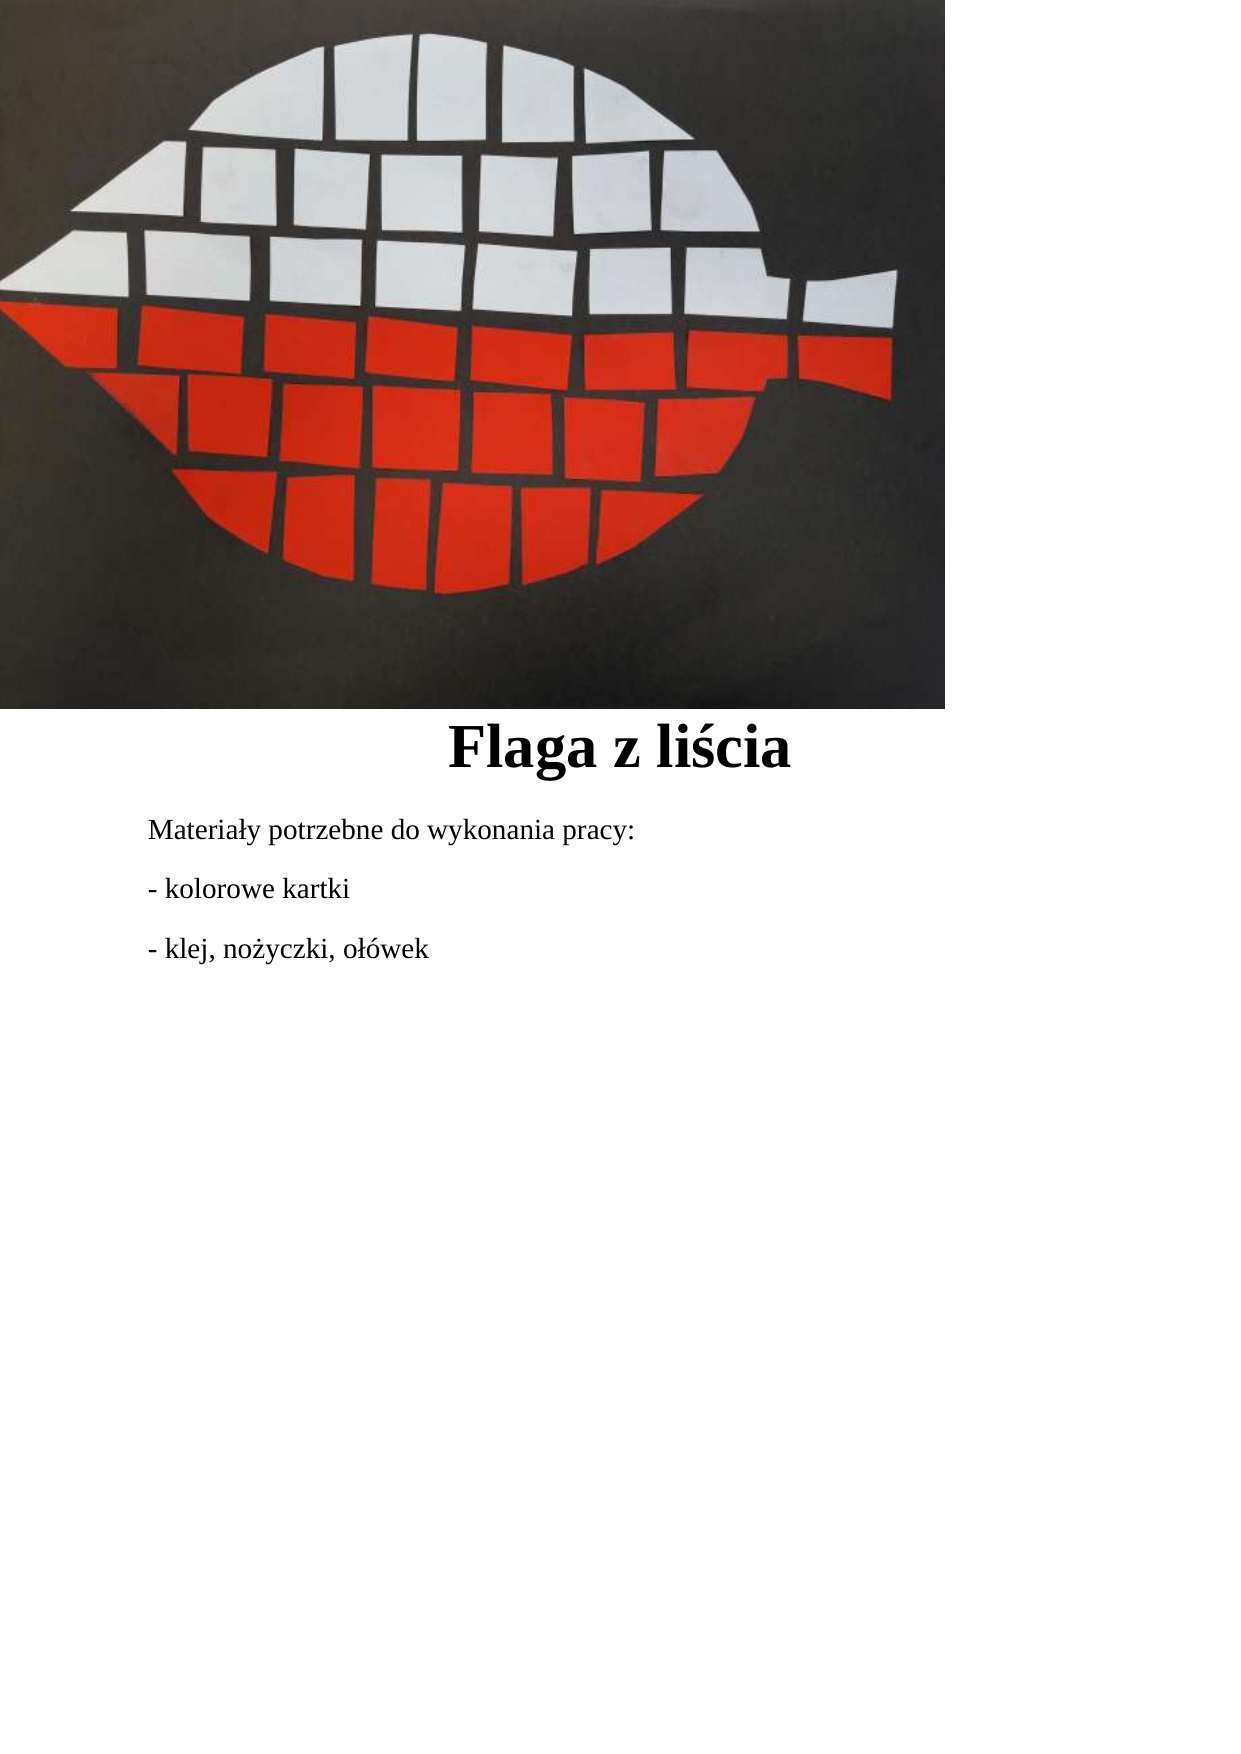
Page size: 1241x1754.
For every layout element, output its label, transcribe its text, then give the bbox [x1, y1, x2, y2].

text Materiały potrzebne do wykonania pracy: [148, 812, 1093, 846]
text Flaga z liścia [148, 148, 1093, 781]
text - klej, nożyczki, ołówek [148, 931, 1093, 964]
picture [0, 0, 945, 709]
text - kolorowe kartki [148, 872, 1093, 905]
